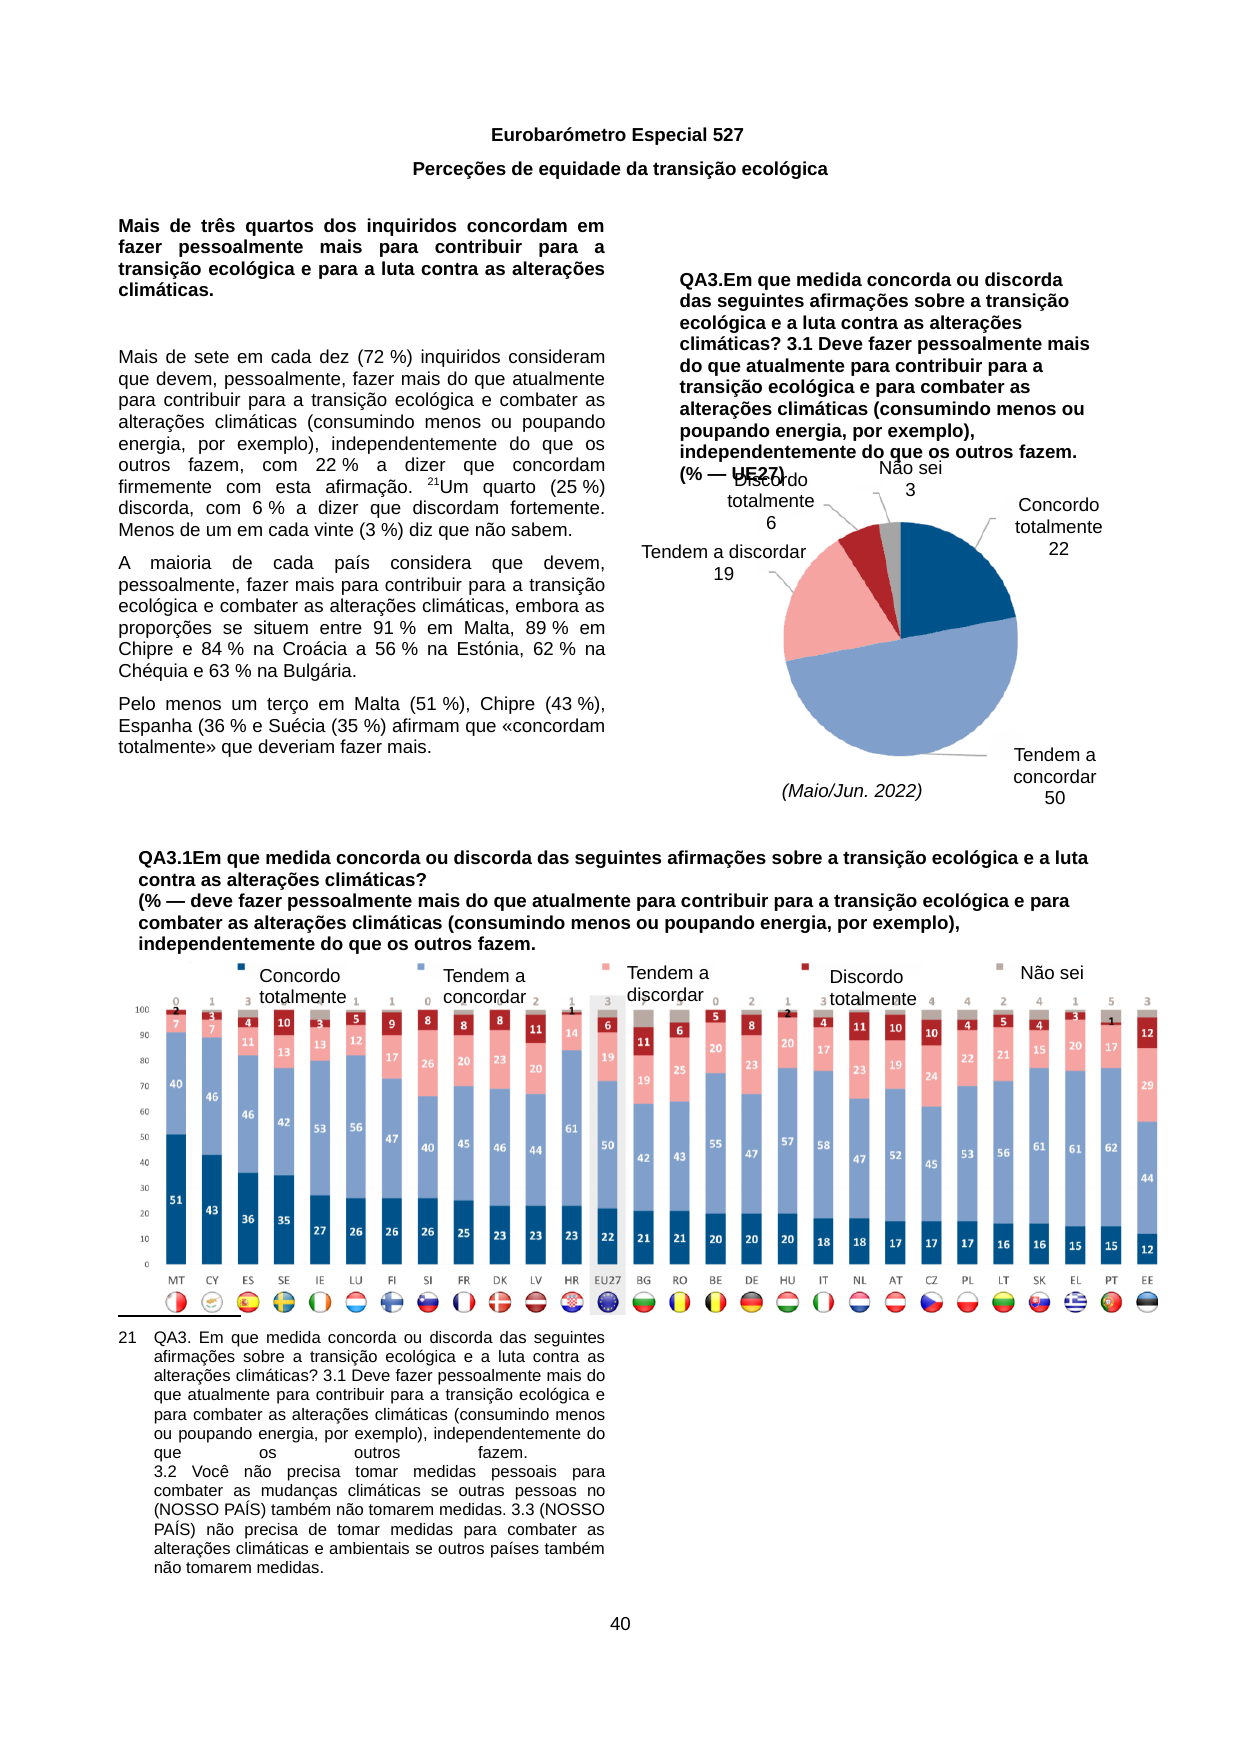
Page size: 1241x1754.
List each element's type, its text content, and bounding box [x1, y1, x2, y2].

text Mais de três quartos dos inquiridos concordam em fazer pessoalmente mais para contribuir para a transição ecológica e para a luta contra as alterações climáticas. [118, 214, 605, 301]
text Mais de sete em cada dez (72 %) inquiridos consideram que devem, pessoalmente, fazer mais do que atualmente para contribuir para a transição ecológica e combater as alterações climáticas (consumindo menos ou poupando energia, por exemplo), independentemente do que os outros fazem, com 22 % a dizer que concordam firmemente com esta afirmação. Um quarto (25 %) discorda, com 6 % a dizer que discordam fortemente. Menos de um em cada vinte (3 %) diz que não sabem. [118, 346, 605, 540]
picture [128, 962, 1158, 1315]
text QA3. Em que medida concorda ou discorda das seguintes afirmações sobre a transição ecológica e a luta contra as alterações climáticas? 3.1 Deve fazer pessoalmente mais do que atualmente para contribuir para a transição ecológica e para combater as alterações climáticas (consumindo menos ou poupando energia, por exemplo), independentemente do que os outros fazem. 3.2 Você não precisa tomar medidas pessoais para combater as mudanças climáticas se outras pessoas no (NOSSO PAÍS) também não tomarem medidas. 3.3 (NOSSO PAÍS) não precisa de tomar medidas para combater as alterações climáticas e ambientais se outros países também não tomarem medidas. [118, 1328, 605, 1577]
text A maioria de cada país considera que devem, pessoalmente, fazer mais para contribuir para a transição ecológica e combater as alterações climáticas, embora as proporções se situem entre 91 % em Malta, 89 % em Chipre e 84 % na Croácia a 56 % na Estónia, 62 % na Chéquia e 63 % na Bulgária. [118, 552, 605, 681]
picture [1020, 750, 1024, 760]
text Pelo menos um terço em Malta (51 %), Chipre (43 %), Espanha (36 % e Suécia (35 %) afirmam que «concordam totalmente» que deveriam fazer mais. [118, 693, 605, 758]
picture [756, 483, 1024, 760]
